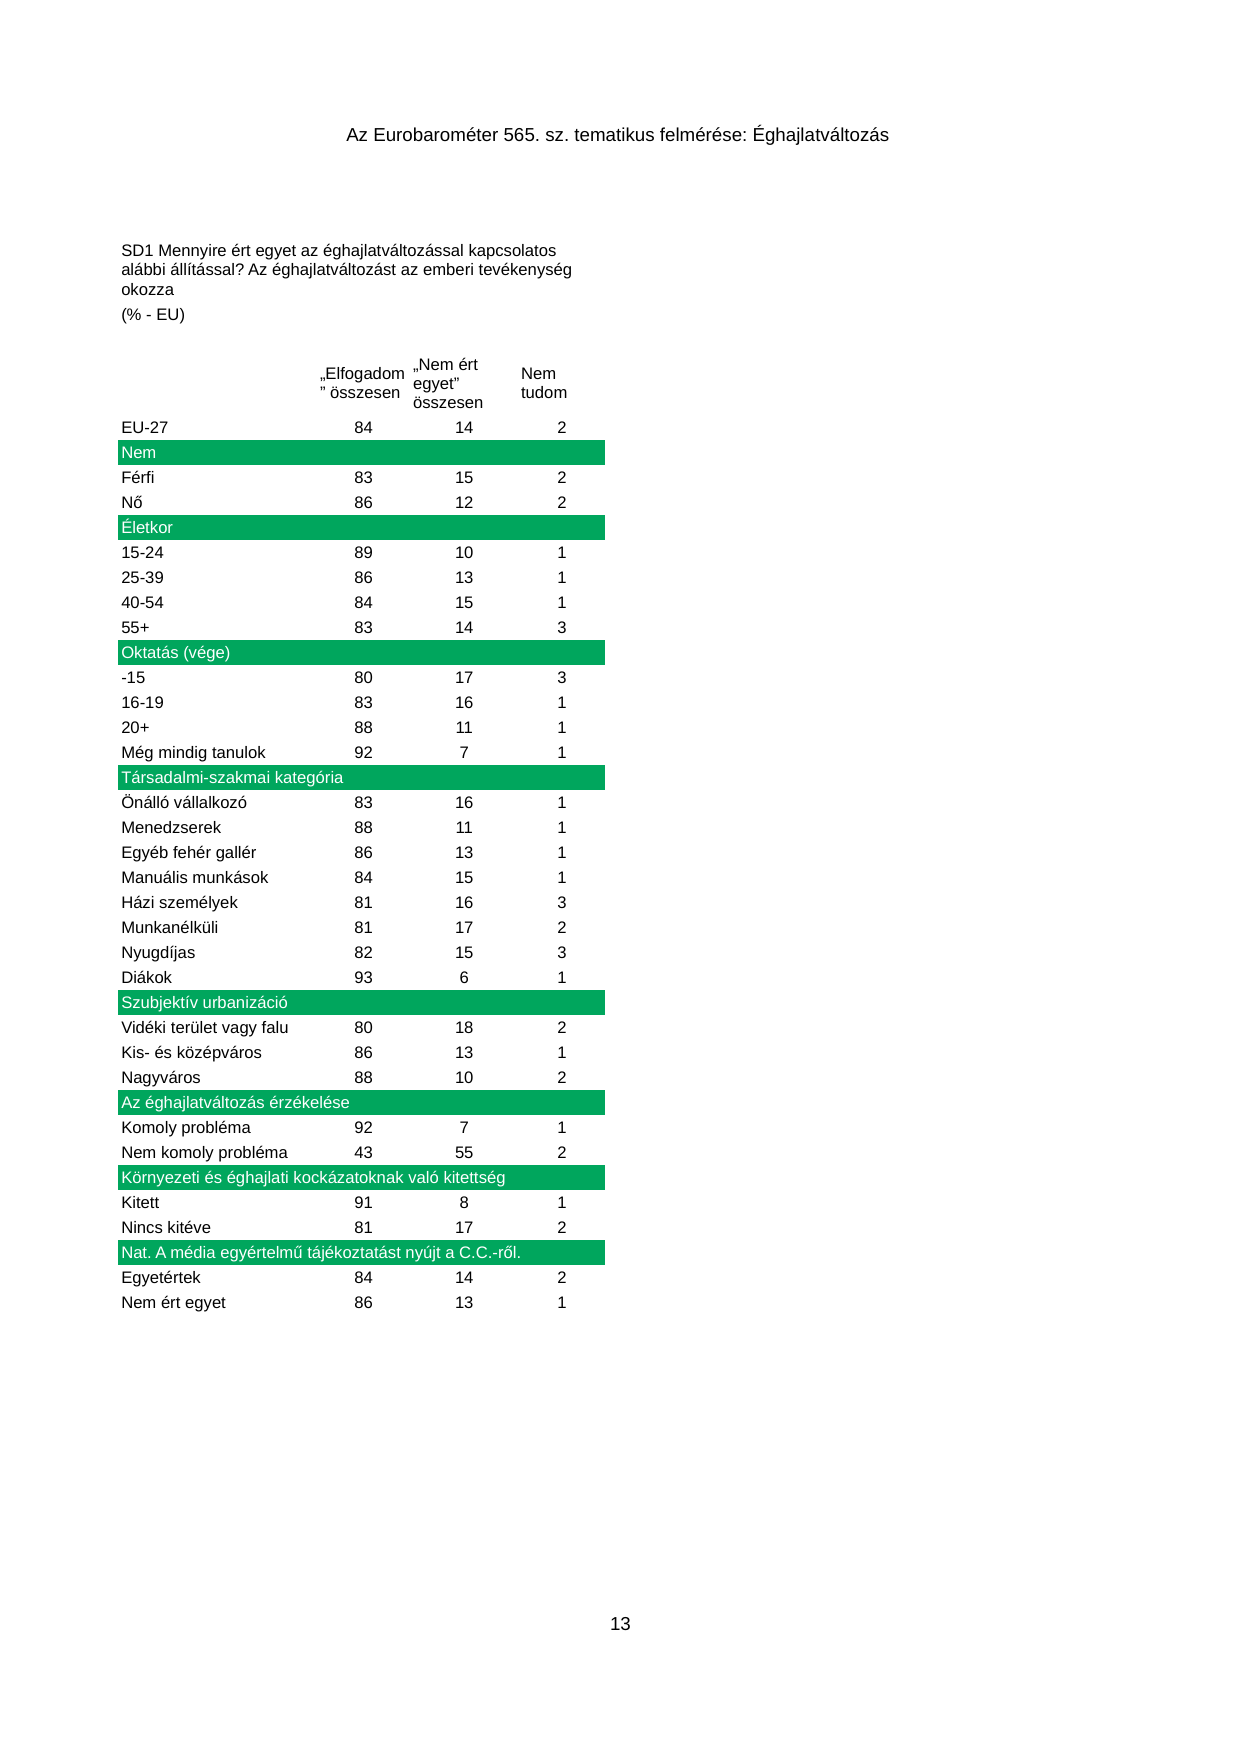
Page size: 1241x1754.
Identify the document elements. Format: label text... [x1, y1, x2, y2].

table_cell 86 [317, 1290, 410, 1315]
table_cell 7 [410, 740, 518, 765]
table_cell 84 [317, 415, 410, 440]
table_cell Nat. A média egyértelmű tájékoztatást nyújt a C.C.-ről. [118, 1240, 605, 1265]
table_cell 88 [317, 815, 410, 840]
table_cell [317, 515, 410, 540]
table_cell 11 [410, 815, 518, 840]
table_cell Oktatás (vége) [118, 640, 605, 665]
table_cell 83 [317, 790, 410, 815]
table_cell [410, 440, 518, 465]
table_cell 2 [518, 1015, 605, 1040]
table_cell 93 [317, 965, 410, 990]
table_cell [518, 440, 605, 465]
table_cell 1 [518, 790, 605, 815]
table_cell Komoly probléma [118, 1115, 317, 1140]
table_cell Manuális munkások [118, 865, 317, 890]
table_cell 13 [410, 565, 518, 590]
table_cell 1 [518, 815, 605, 840]
table_cell 14 [410, 1265, 518, 1290]
table_cell 80 [317, 665, 410, 690]
table_cell 1 [518, 1040, 605, 1065]
table_cell Vidéki terület vagy falu [118, 1015, 317, 1040]
table_cell 2 [518, 490, 605, 515]
table_cell 86 [317, 840, 410, 865]
table_cell 15-24 [118, 540, 317, 565]
table_cell 8 [410, 1190, 518, 1215]
table_cell Nem tudom [518, 351, 605, 415]
table_cell 15 [410, 590, 518, 615]
table_cell 13 [410, 1290, 518, 1315]
table_cell 88 [317, 1065, 410, 1090]
table_cell [410, 301, 518, 326]
table_cell 43 [317, 1140, 410, 1165]
table_cell 55 [410, 1140, 518, 1165]
table_cell 3 [518, 615, 605, 640]
table_cell 16 [410, 690, 518, 715]
table_cell 1 [518, 690, 605, 715]
table_cell 2 [518, 915, 605, 940]
table_cell 81 [317, 1215, 410, 1240]
table_cell 83 [317, 690, 410, 715]
table_cell 2 [518, 465, 605, 490]
table_cell 17 [410, 915, 518, 940]
table_cell 40-54 [118, 590, 317, 615]
table_cell Környezeti és éghajlati kockázatoknak való kitettség [118, 1165, 605, 1190]
table_cell Nincs kitéve [118, 1215, 317, 1240]
table_cell Az éghajlatváltozás érzékelése [118, 1090, 605, 1115]
table_cell Férfi [118, 465, 317, 490]
table_cell 14 [410, 415, 518, 440]
table_cell 83 [317, 465, 410, 490]
table_cell [518, 301, 605, 326]
table_cell 15 [410, 465, 518, 490]
table_cell 10 [410, 540, 518, 565]
table_cell 3 [518, 665, 605, 690]
table_cell 1 [518, 565, 605, 590]
table_cell 1 [518, 865, 605, 890]
table_cell 2 [518, 1265, 605, 1290]
table_cell Kitett [118, 1190, 317, 1215]
table_cell 55+ [118, 615, 317, 640]
table_cell 2 [518, 1065, 605, 1090]
table_cell Életkor [118, 515, 317, 540]
table_cell 88 [317, 715, 410, 740]
table_cell Diákok [118, 965, 317, 990]
table_cell 1 [518, 1190, 605, 1215]
table_cell Nem [118, 440, 317, 465]
table_cell 89 [317, 540, 410, 565]
table_header SD1 Mennyire ért egyet az éghajlatváltozással kapcsolatos alábbi állítással? Az éghajlatváltozást az emberi tevékenység okozza [118, 238, 605, 301]
table_cell 2 [518, 1215, 605, 1240]
table_cell Nem ért egyet [118, 1290, 317, 1315]
table_cell 1 [518, 1290, 605, 1315]
table_cell 16-19 [118, 690, 317, 715]
table_cell 15 [410, 865, 518, 890]
table_cell „Nem ért egyet” összesen [410, 351, 518, 415]
table_cell 82 [317, 940, 410, 965]
table_cell Munkanélküli [118, 915, 317, 940]
table_cell 92 [317, 1115, 410, 1140]
table_cell 3 [518, 940, 605, 965]
table_cell 25-39 [118, 565, 317, 590]
table_cell 81 [317, 890, 410, 915]
table_cell [118, 326, 317, 351]
table_cell 17 [410, 665, 518, 690]
table_cell 1 [518, 965, 605, 990]
table_cell 16 [410, 790, 518, 815]
table_cell 86 [317, 490, 410, 515]
table_cell 1 [518, 540, 605, 565]
table_cell Nagyváros [118, 1065, 317, 1090]
table_cell 92 [317, 740, 410, 765]
table_cell 1 [518, 840, 605, 865]
table_cell Társadalmi-szakmai kategória [118, 765, 605, 790]
table_cell 14 [410, 615, 518, 640]
table_cell 15 [410, 940, 518, 965]
table_cell Szubjektív urbanizáció [118, 990, 605, 1015]
table_cell (% - EU) [118, 301, 317, 326]
table_cell [317, 326, 410, 351]
table_cell Önálló vállalkozó [118, 790, 317, 815]
table_cell 86 [317, 565, 410, 590]
table_cell 1 [518, 740, 605, 765]
table_cell Menedzserek [118, 815, 317, 840]
table_cell Nyugdíjas [118, 940, 317, 965]
table_cell [410, 326, 518, 351]
table_cell 17 [410, 1215, 518, 1240]
table_cell 10 [410, 1065, 518, 1090]
table_cell 2 [518, 1140, 605, 1165]
table_cell Még mindig tanulok [118, 740, 317, 765]
table_cell 7 [410, 1115, 518, 1140]
table_cell 84 [317, 590, 410, 615]
table_cell [317, 301, 410, 326]
table_cell 13 [410, 840, 518, 865]
table_cell 84 [317, 865, 410, 890]
table_cell [317, 440, 410, 465]
table_cell 12 [410, 490, 518, 515]
table_cell [518, 326, 605, 351]
table_cell 83 [317, 615, 410, 640]
table_cell [410, 515, 518, 540]
table_cell [118, 351, 317, 415]
table_cell Nő [118, 490, 317, 515]
table_cell 1 [518, 590, 605, 615]
table_cell Egyetértek [118, 1265, 317, 1290]
table_cell 2 [518, 415, 605, 440]
table_cell 18 [410, 1015, 518, 1040]
table_cell 1 [518, 715, 605, 740]
table_cell 20+ [118, 715, 317, 740]
table_cell 1 [518, 1115, 605, 1140]
table_cell 16 [410, 890, 518, 915]
table_cell 13 [410, 1040, 518, 1065]
table_cell 11 [410, 715, 518, 740]
table_cell [518, 515, 605, 540]
table_cell 81 [317, 915, 410, 940]
table_cell 86 [317, 1040, 410, 1065]
table_cell EU-27 [118, 415, 317, 440]
table_cell Nem komoly probléma [118, 1140, 317, 1165]
table_cell Egyéb fehér gallér [118, 840, 317, 865]
table_cell 80 [317, 1015, 410, 1040]
table_cell „Elfogadom” összesen [317, 351, 410, 415]
table_cell -15 [118, 665, 317, 690]
table_cell 6 [410, 965, 518, 990]
table_cell Házi személyek [118, 890, 317, 915]
table_cell 91 [317, 1190, 410, 1215]
table_cell 3 [518, 890, 605, 915]
table_cell 84 [317, 1265, 410, 1290]
table_cell Kis- és középváros [118, 1040, 317, 1065]
